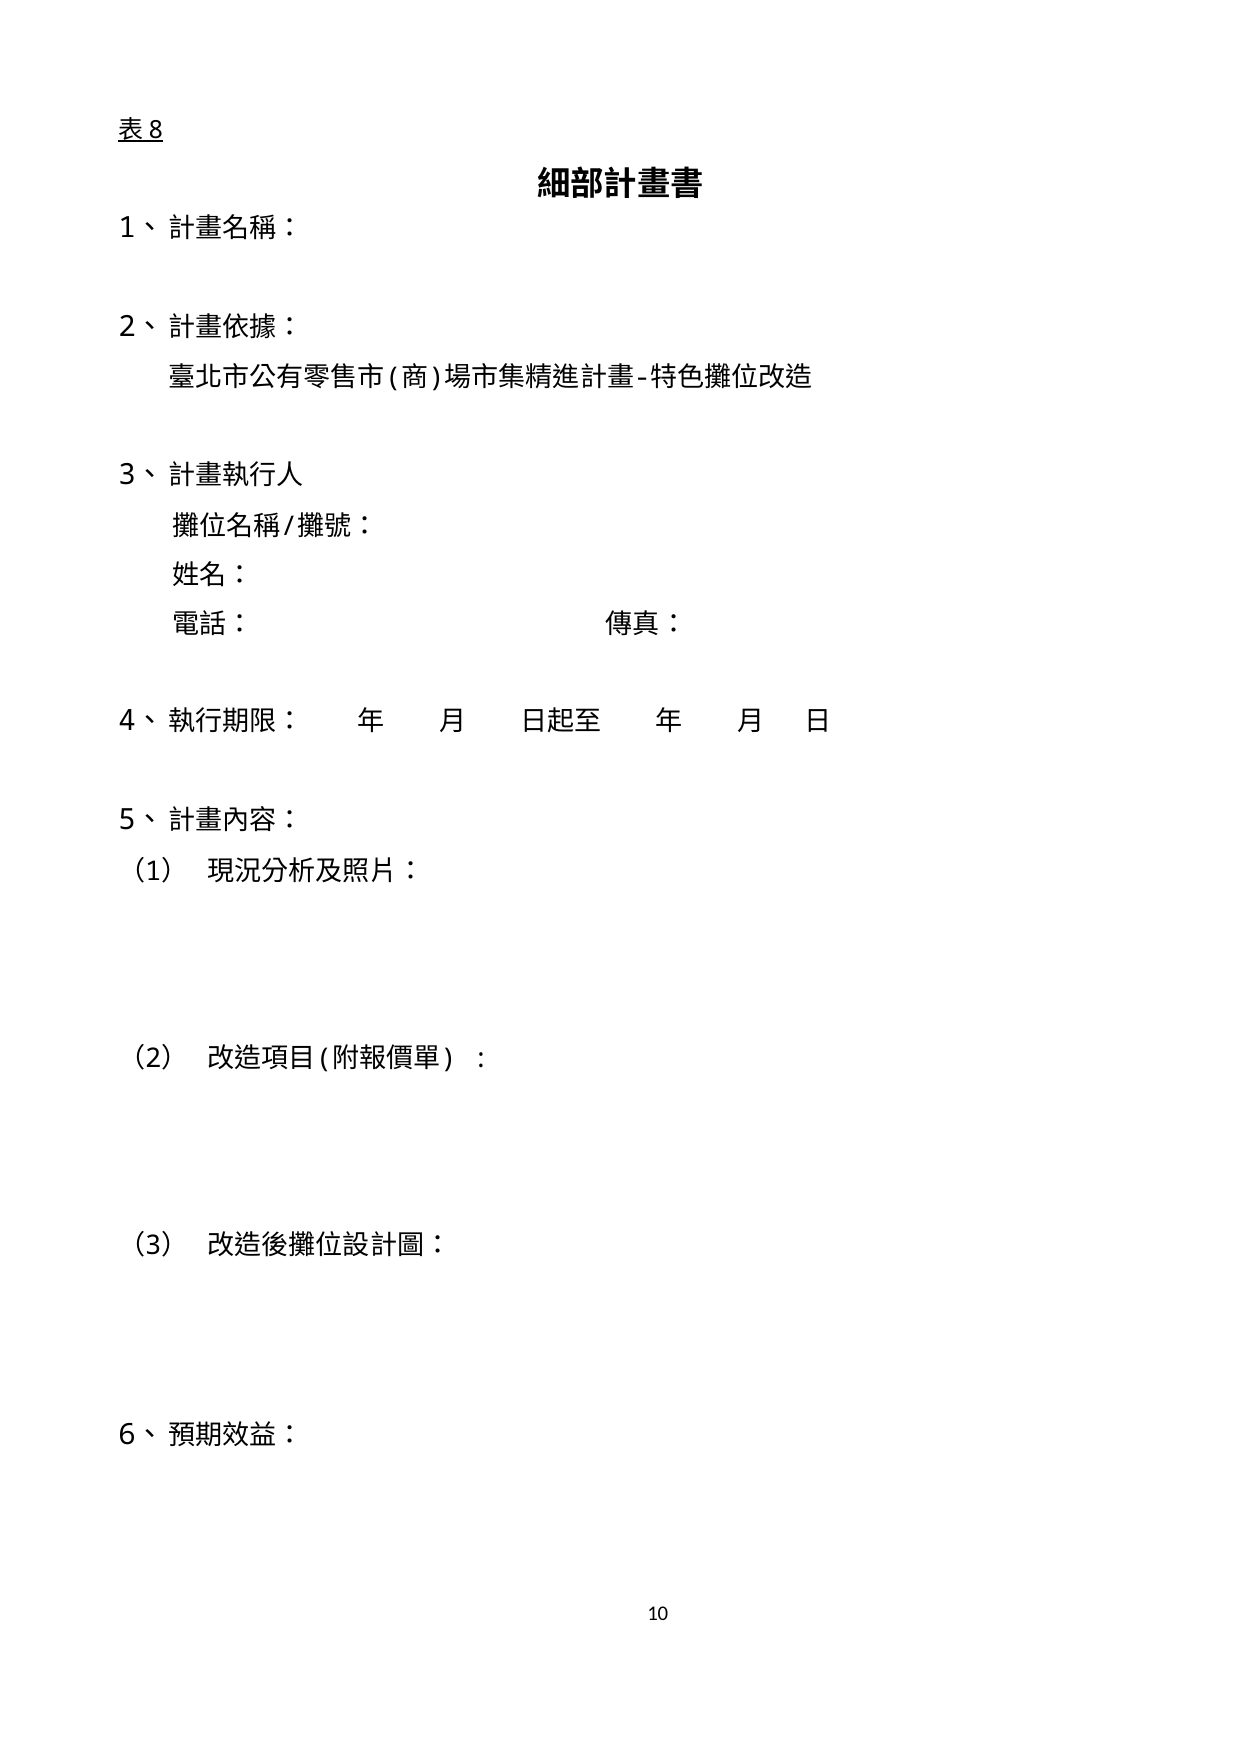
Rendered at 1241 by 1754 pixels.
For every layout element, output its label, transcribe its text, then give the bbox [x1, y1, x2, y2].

text 表8 [118, 118, 1122, 143]
list 計畫名稱： [118, 203, 1122, 246]
list 執行期限： 年 月 日起至 年 月 日 [118, 697, 1122, 739]
list 現況分析及照片： [118, 849, 1122, 888]
text 姓名： [118, 553, 1122, 592]
list 改造後攤位設計圖： [118, 1223, 1122, 1263]
text 細部計畫書 [118, 162, 1122, 203]
list 預期效益： [118, 1411, 1122, 1453]
text 電話： 傳真： [118, 602, 1122, 641]
text 臺北市公有零售市(商)場市集精進計畫-特色攤位改造 [168, 355, 1122, 395]
list 計畫執行人 [118, 451, 1122, 493]
list 計畫依據： [118, 302, 1122, 345]
text 攤位名稱/攤號： [118, 503, 1122, 543]
list 計畫內容： [118, 796, 1122, 838]
list 改造項目(附報價單) : [118, 1036, 1122, 1075]
